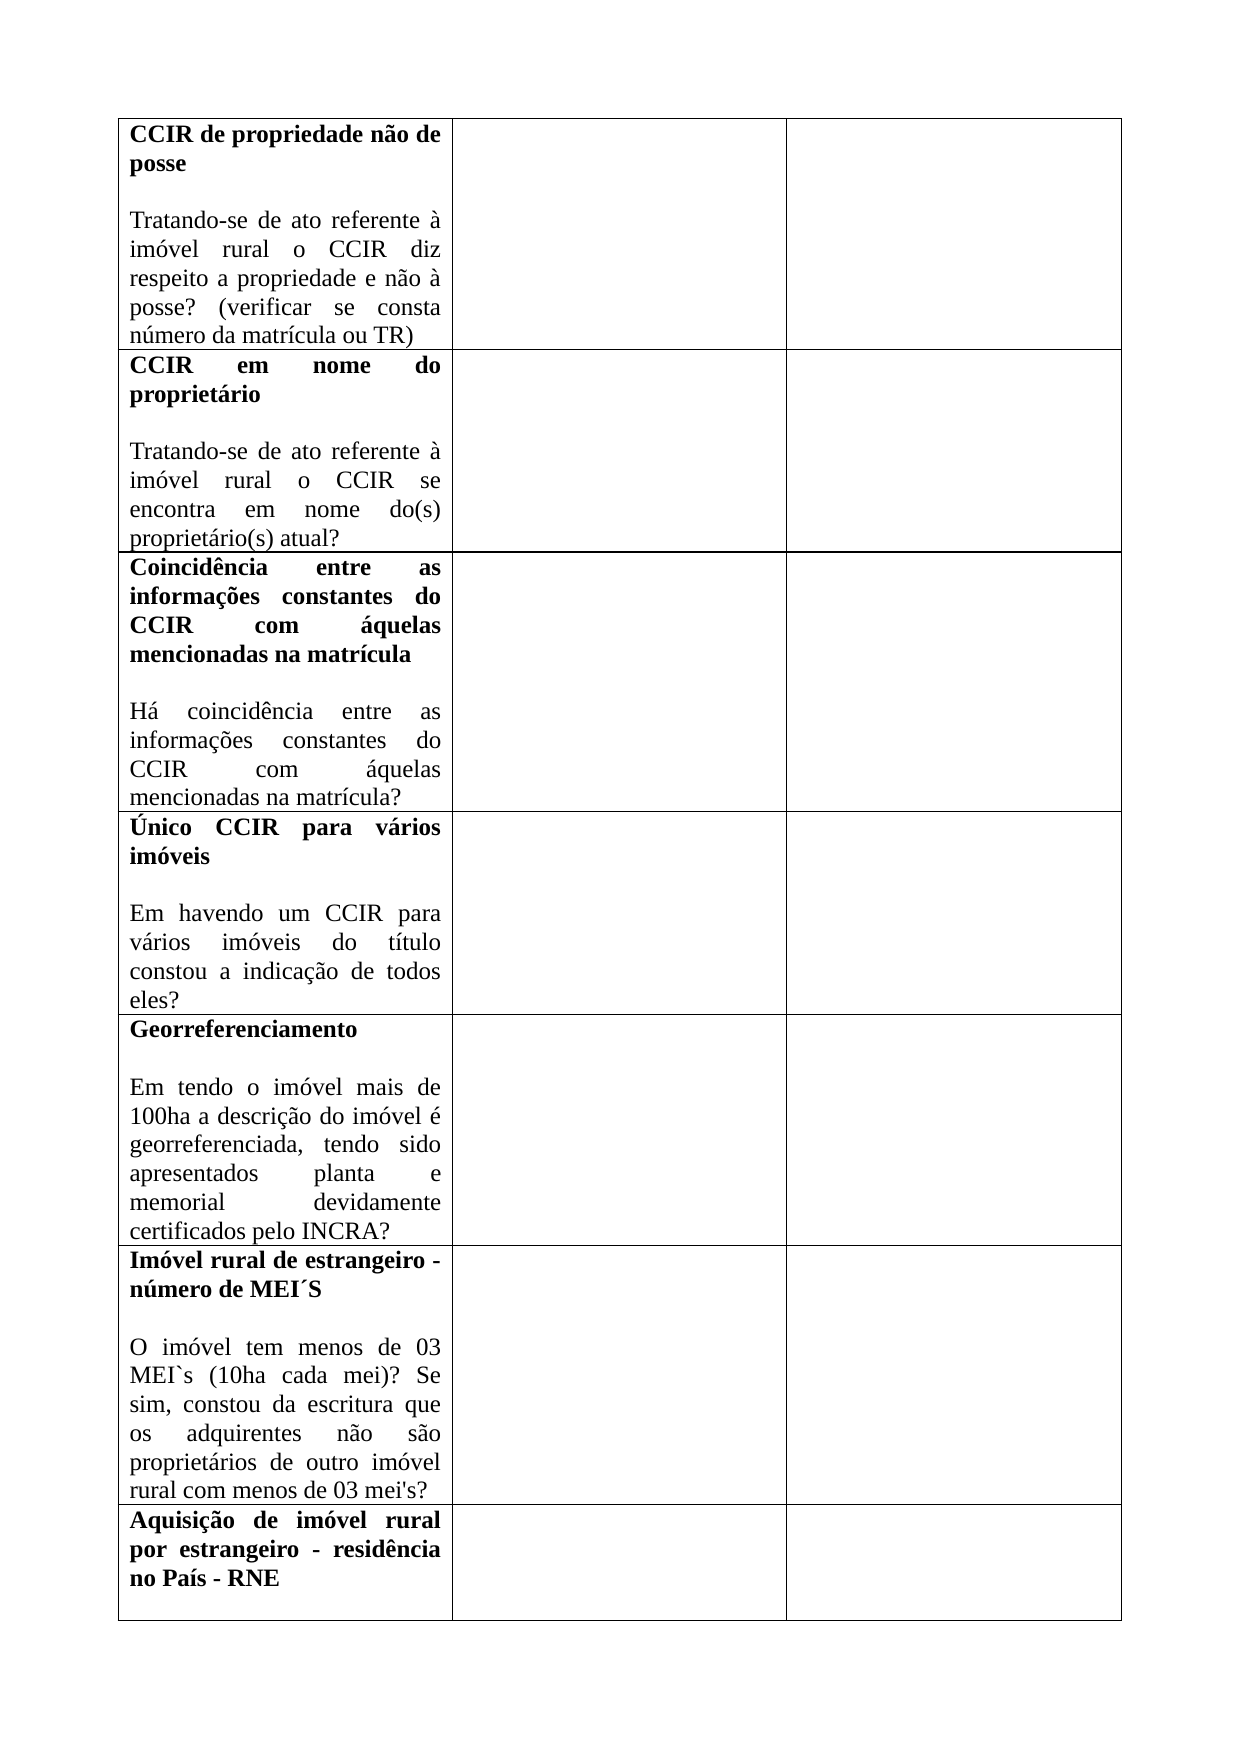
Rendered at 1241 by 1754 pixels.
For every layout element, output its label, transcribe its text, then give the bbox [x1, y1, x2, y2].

table_cell [787, 1015, 1121, 1244]
table_cell [787, 1505, 1121, 1620]
table_cell [787, 119, 1121, 349]
table_cell [453, 553, 786, 811]
table_cell [787, 350, 1121, 551]
table_cell Único CCIR para vários imóveis Em havendo um CCIR para vários imóveis do título constou a indicação de todos eles? [119, 812, 452, 1013]
table_cell CCIR em nome do proprietário Tratando-se de ato referente à imóvel rural o CCIR se encontra em nome do(s) proprietário(s) atual? [119, 350, 452, 551]
table_cell Aquisição de imóvel rural por estrangeiro - residência no País - RNE [119, 1505, 452, 1620]
table_cell Imóvel rural de estrangeiro - número de MEI´S O imóvel tem menos de 03 MEI`s (10ha cada mei)? Se sim, constou da escritura que os adquirentes não são proprietários de outro imóvel rural com menos de 03 mei's? [119, 1246, 452, 1504]
table_cell CCIR de propriedade não de posse Tratando-se de ato referente à imóvel rural o CCIR diz respeito a propriedade e não à posse? (verificar se consta número da matrícula ou TR) [119, 119, 452, 349]
table_cell [453, 119, 786, 349]
table_cell Georreferenciamento Em tendo o imóvel mais de 100ha a descrição do imóvel é georreferenciada, tendo sido apresentados planta e memorial devidamente certificados pelo INCRA? [119, 1015, 452, 1244]
table_cell [453, 1246, 786, 1504]
table_cell [787, 553, 1121, 811]
table_cell [787, 812, 1121, 1013]
table_cell [453, 350, 786, 551]
table_cell [787, 1246, 1121, 1504]
table_cell [453, 812, 786, 1013]
table_cell [453, 1015, 786, 1244]
table_cell [453, 1505, 786, 1620]
table_cell Coincidência entre as informações constantes do CCIR com áquelas mencionadas na matrícula Há coincidência entre as informações constantes do CCIR com áquelas mencionadas na matrícula? [119, 553, 452, 811]
